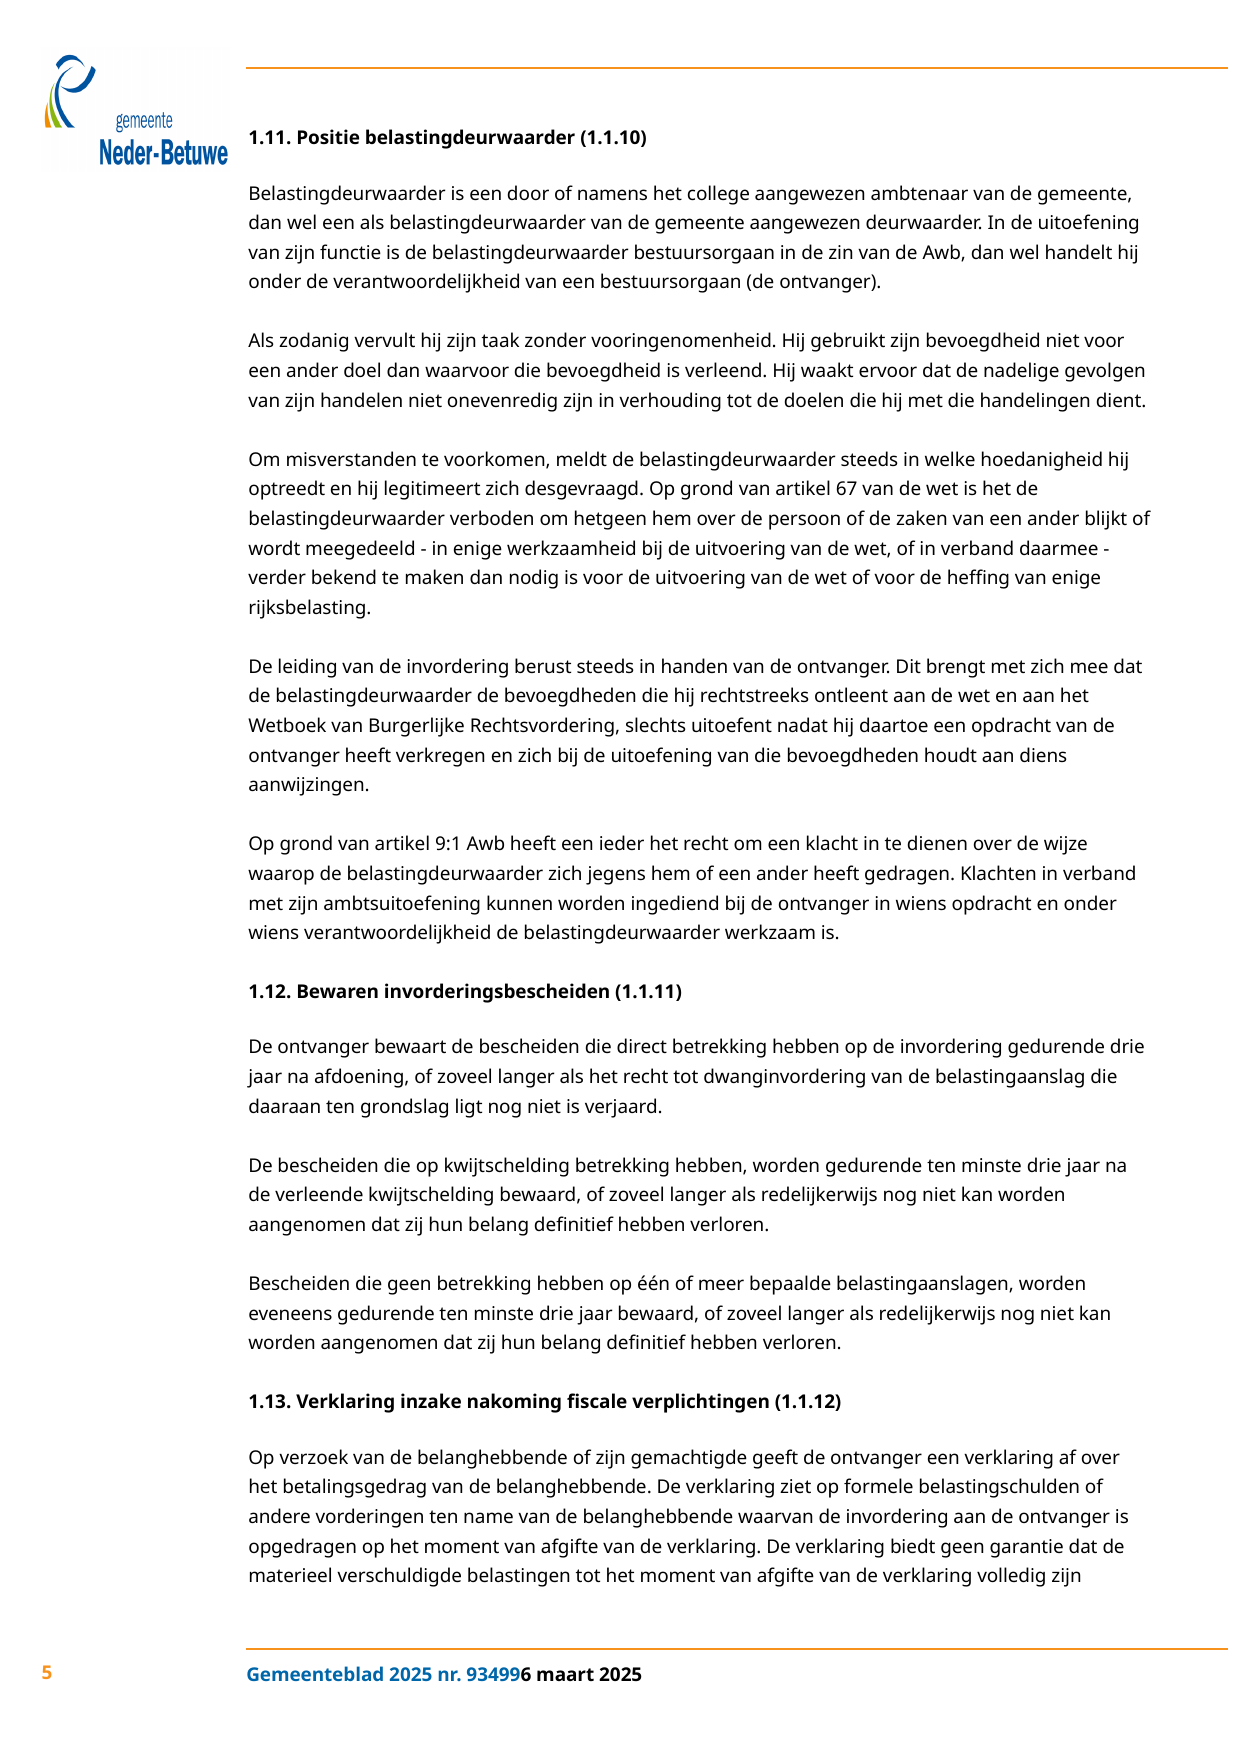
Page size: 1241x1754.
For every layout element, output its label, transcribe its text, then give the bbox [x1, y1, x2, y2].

text Op grond van artikel 9:1 Awb heeft een ieder het recht om een klacht in te dienen over de wijze waarop de belastingdeurwaarder zich jegens hem of een ander heeft gedragen. Klachten in verband met zijn ambtsuitoefening kunnen worden ingediend bij de ontvanger in wiens opdracht en onder wiens verantwoordelijkheid de belastingdeurwaarder werkzaam is. [248, 831, 1152, 945]
text Op verzoek van de belanghebbende of zijn gemachtigde geeft de ontvanger een verklaring af over het betalingsgedrag van de belanghebbende. De verklaring ziet op formele belastingschulden of andere vorderingen ten name van de belanghebbende waarvan de invordering aan de ontvanger is opgedragen op het moment van afgifte van de verklaring. De verklaring biedt geen garantie dat de materieel verschuldigde belastingen tot het moment van afgifte van de verklaring volledig zijn [248, 1444, 1152, 1588]
text Als zodanig vervult hij zijn taak zonder vooringenomenheid. Hij gebruikt zijn bevoegdheid niet voor een ander doel dan waarvoor die bevoegdheid is verleend. Hij waakt ervoor dat de nadelige gevolgen van zijn handelen niet onevenredig zijn in verhouding tot de doelen die hij met die handelingen dient. [248, 328, 1152, 412]
text 1.13. Verklaring inzake nakoming fiscale verplichtingen (1.1.12) [248, 1389, 1152, 1414]
picture [41, 47, 231, 172]
text 1.12. Bewaren invorderingsbescheiden (1.1.11) [248, 978, 1152, 1004]
text Bescheiden die geen betrekking hebben op één of meer bepaalde belastingaanslagen, worden eveneens gedurende ten minste drie jaar bewaard, of zoveel langer als redelijkerwijs nog niet kan worden aangenomen dat zij hun belang definitief hebben verloren. [248, 1270, 1152, 1355]
text Belastingdeurwaarder is een door of namens het college aangewezen ambtenaar van de gemeente, dan wel een als belastingdeurwaarder van de gemeente aangewezen deurwaarder. In de uitoefening van zijn functie is de belastingdeurwaarder bestuursorgaan in de zin van de Awb, dan wel handelt hij onder de verantwoordelijkheid van een bestuursorgaan (de ontvanger). [248, 180, 1152, 294]
text De bescheiden die op kwijtschelding betrekking hebben, worden gedurende ten minste drie jaar na de verleende kwijtschelding bewaard, of zoveel langer als redelijkerwijs nog niet kan worden aangenomen dat zij hun belang definitief hebben verloren. [248, 1152, 1152, 1237]
text Om misverstanden te voorkomen, meldt de belastingdeurwaarder steeds in welke hoedanigheid hij optreedt en hij legitimeert zich desgevraagd. Op grond van artikel 67 van de wet is het de belastingdeurwaarder verboden om hetgeen hem over de persoon of de zaken van een ander blijkt of wordt meegedeeld - in enige werkzaamheid bij de uitvoering van de wet, of in verband daarmee - verder bekend te maken dan nodig is voor de uitvoering van de wet of voor de heffing van enige rijksbelasting. [248, 446, 1152, 619]
text De leiding van de invordering berust steeds in handen van de ontvanger. Dit brengt met zich mee dat de belastingdeurwaarder de bevoegdheden die hij rechtstreeks ontleent aan de wet en aan het Wetboek van Burgerlijke Rechtsvordering, slechts uitoefent nadat hij daartoe een opdracht van de ontvanger heeft verkregen en zich bij de uitoefening van die bevoegdheden houdt aan diens aanwijzingen. [248, 653, 1152, 797]
text De ontvanger bewaart de bescheiden die direct betrekking hebben op de invordering gedurende drie jaar na afdoening, of zoveel langer als het recht tot dwanginvordering van de belastingaanslag die daaraan ten grondslag ligt nog niet is verjaard. [248, 1034, 1152, 1119]
text 1.11. Positie belastingdeurwaarder (1.1.10) [248, 124, 1152, 150]
